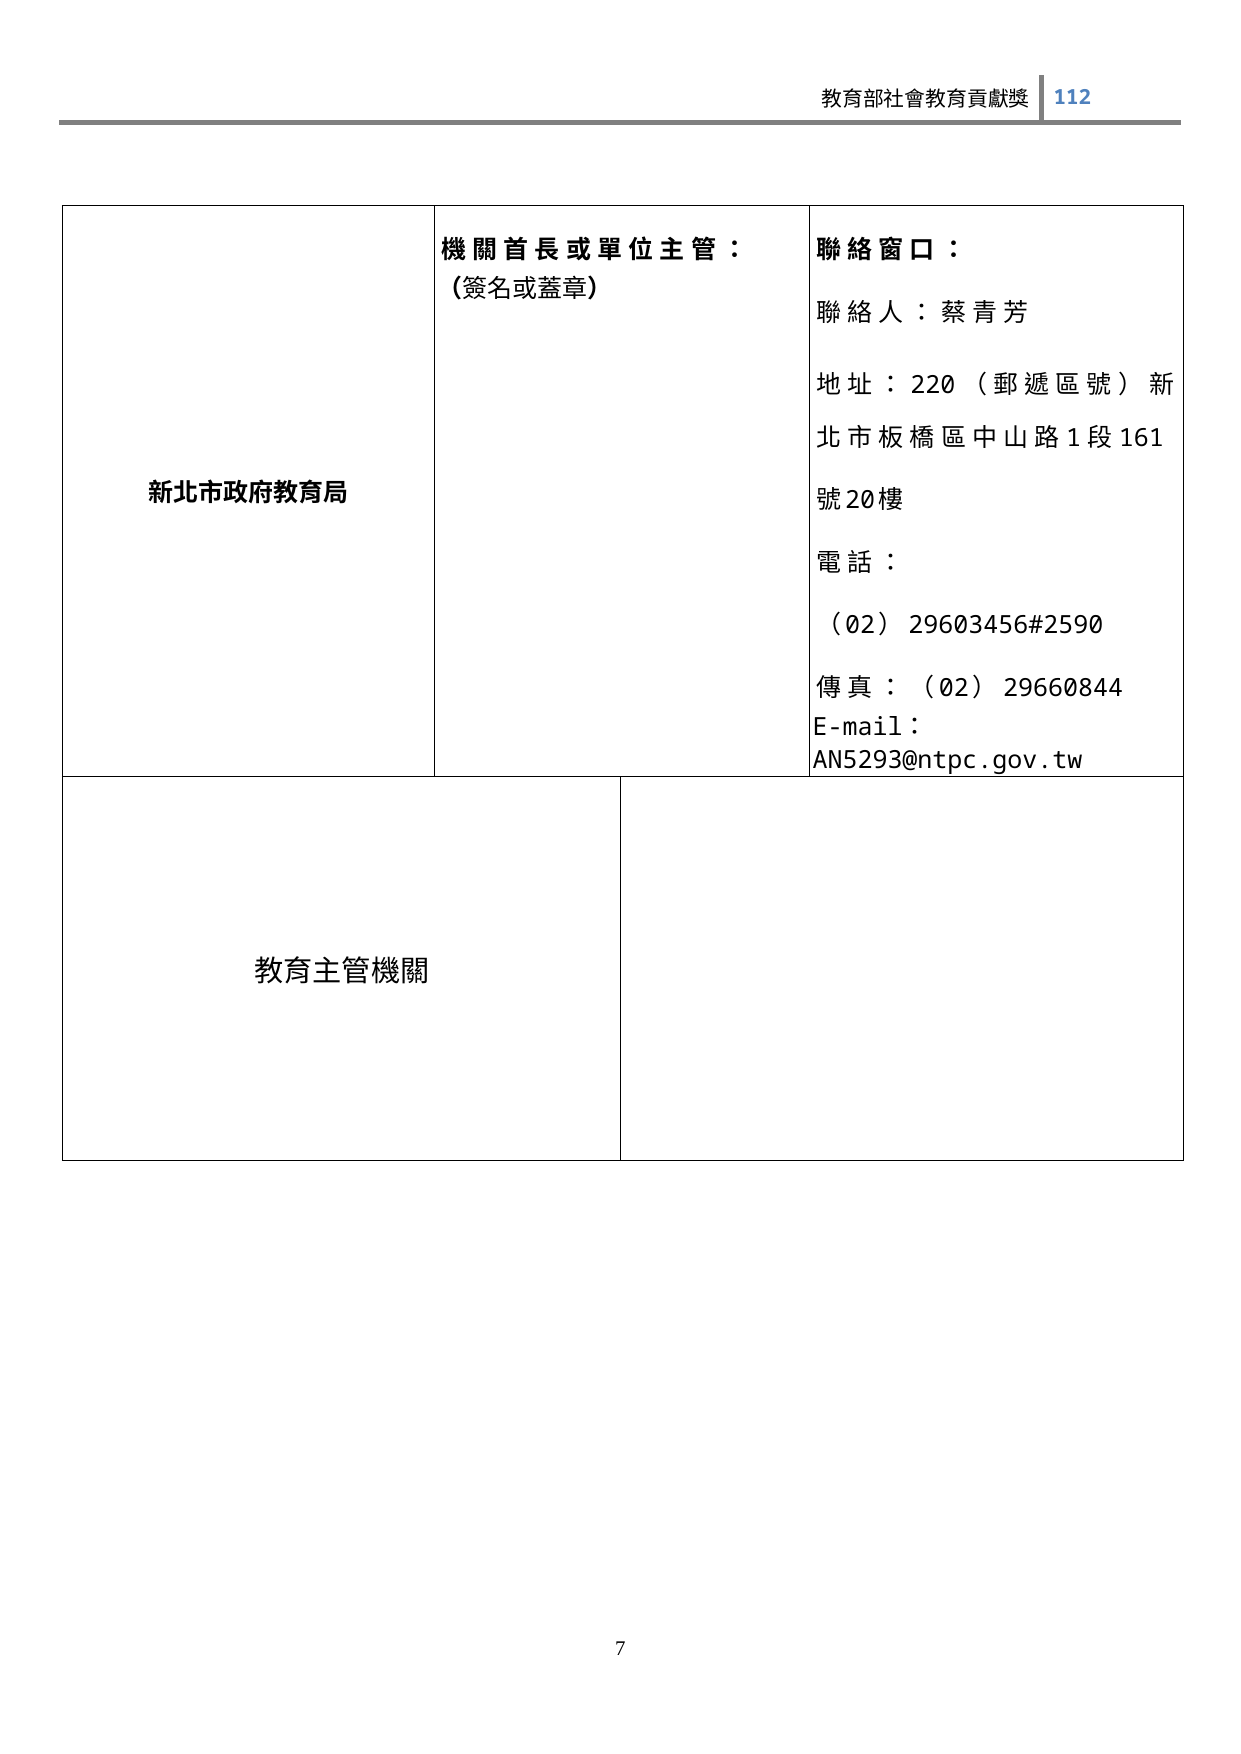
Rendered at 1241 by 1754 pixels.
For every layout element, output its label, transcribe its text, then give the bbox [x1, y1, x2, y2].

table_cell [621, 777, 1183, 1160]
table_cell 機關首長或單位主管： （簽名或蓋章） [435, 206, 809, 776]
table_cell 聯絡窗口： 聯絡人：蔡青芳 地址：220（郵遞區號）新北市板橋區中山路1段161號20樓 電話：（02）29603456#2590 傳真：（02）29660844 E-mail：AN5293@ntpc.gov.tw [810, 206, 1183, 776]
table_cell 教育主管機關 [63, 777, 620, 1160]
table_cell 新北市政府教育局 [63, 206, 434, 776]
